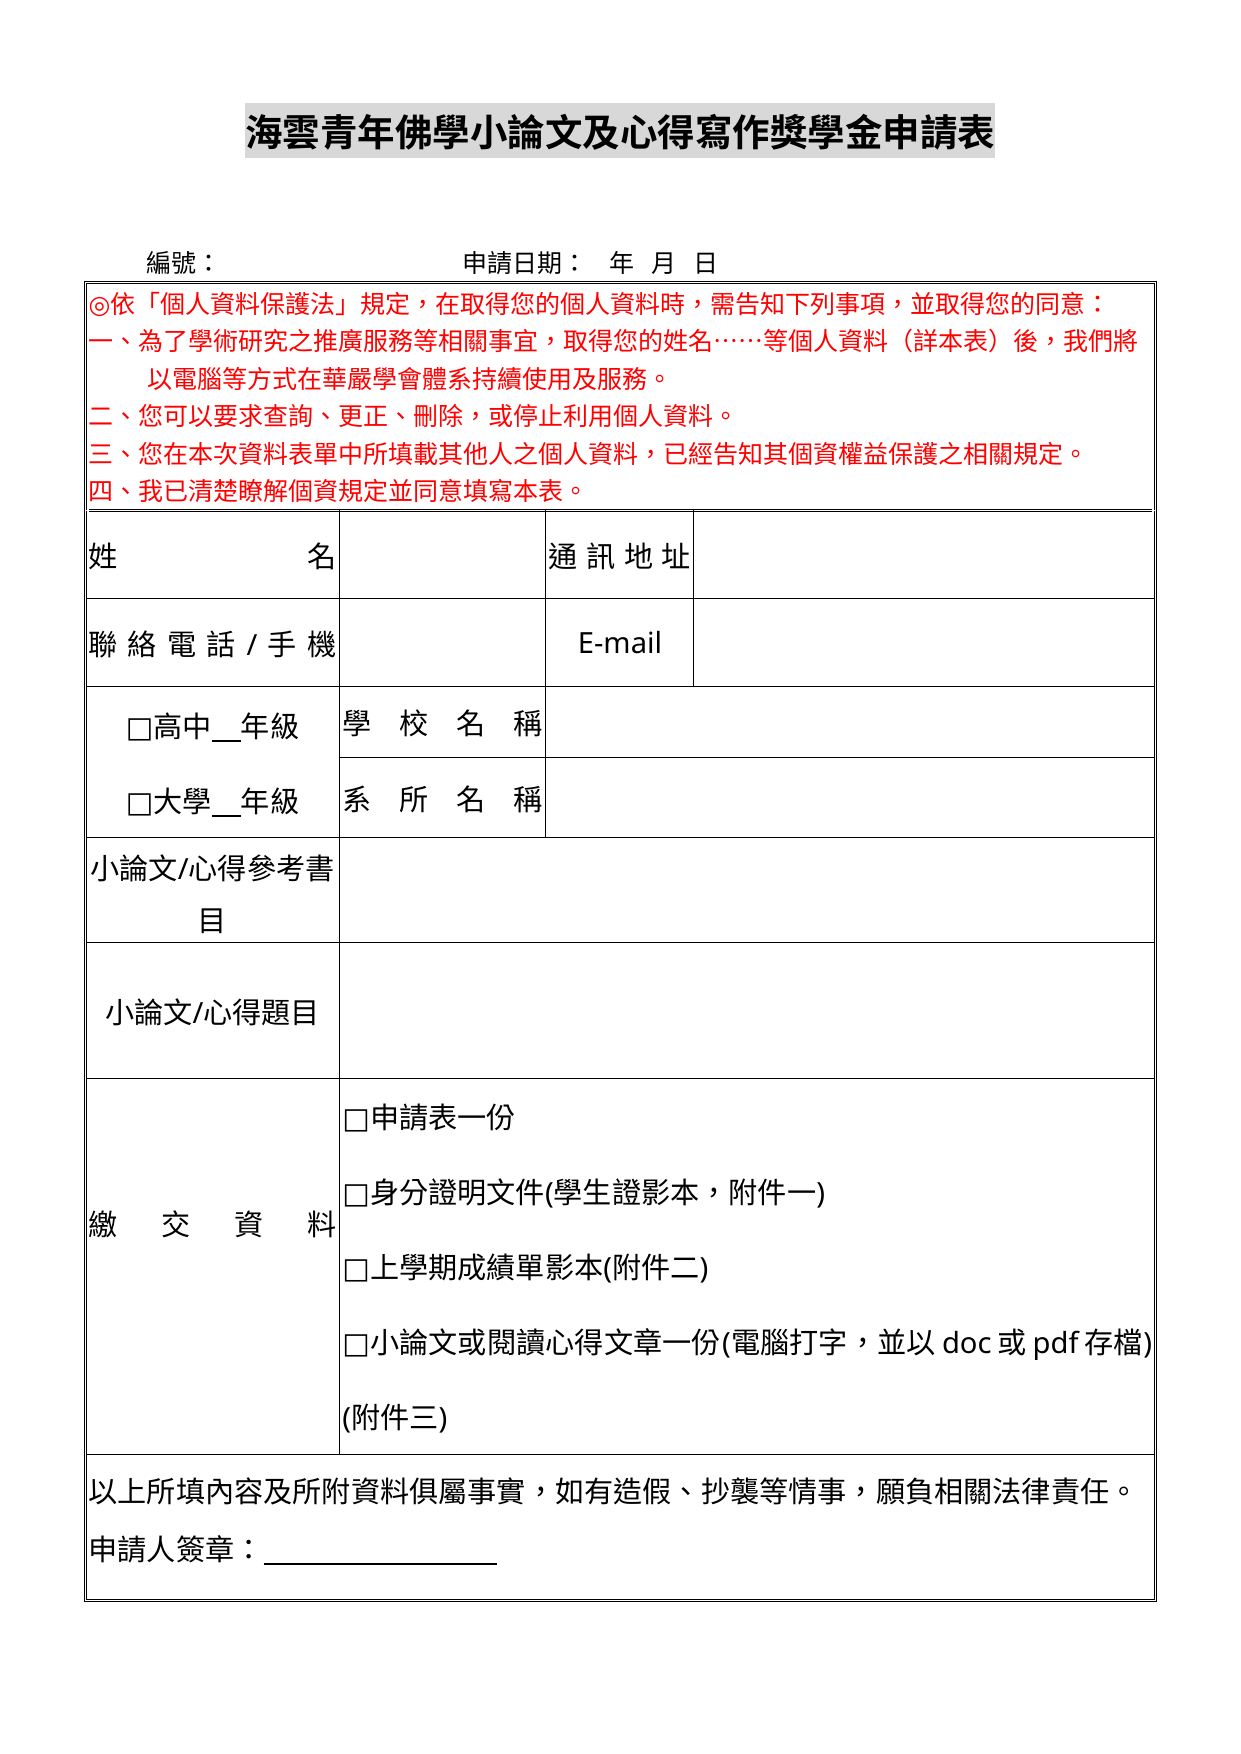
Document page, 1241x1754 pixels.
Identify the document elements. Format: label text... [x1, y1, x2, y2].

table_cell 系所名稱 [340, 758, 545, 837]
table_cell [340, 599, 545, 686]
table_cell [694, 509, 1154, 598]
table_cell 繳交資料 [87, 1079, 339, 1454]
table_cell [340, 512, 545, 598]
text 編號： 申請日期： 年 月 日 [133, 243, 1107, 281]
table_cell [694, 599, 1154, 686]
table_cell 聯絡電話/手機 [87, 599, 339, 686]
table_cell □高中 年級 □大學 年級 [87, 687, 339, 837]
table_cell [546, 687, 1154, 757]
table_cell 以上所填內容及所附資料俱屬事實，如有造假、抄襲等情事，願負相關法律責任。 申請人簽章： [87, 1455, 1154, 1599]
table_header ◎依「個人資料保護法」規定，在取得您的個人資料時，需告知下列事項，並取得您的同意： 一、為了學術研究之推廣服務等相關事宜，取得您的姓名……等個人資料（詳本表）後，我們將以電腦等方式在華嚴學會體系持續使用及服務。 二、您可以要求查詢、更正、刪除，或停止利用個人資料。 三、您在本次資料表單中所填載其他人之個人資料，已經告知其個資權益保護之相關規定。 四、我已清楚瞭解個資規定並同意填寫本表。 [87, 284, 1154, 509]
table_cell [546, 758, 1154, 837]
table_cell 學校名稱 [340, 687, 545, 757]
table_cell [340, 943, 1154, 1078]
table_cell □申請表一份 □身分證明文件(學生證影本，附件一) □上學期成績單影本(附件二) □小論文或閱讀心得文章一份(電腦打字，並以doc或pdf存檔)(附件三) [340, 1079, 1154, 1454]
table_cell E-mail [546, 599, 693, 686]
table_cell 小論文/心得題目 [87, 943, 339, 1078]
table_cell 姓名 [87, 509, 339, 598]
subtitle 海雲青年佛學小論文及心得寫作獎學金申請表 [133, 93, 1107, 168]
table_cell [340, 838, 1154, 942]
table_cell 通訊地址 [546, 512, 693, 598]
table_cell 小論文/心得參考書目 [87, 838, 339, 942]
